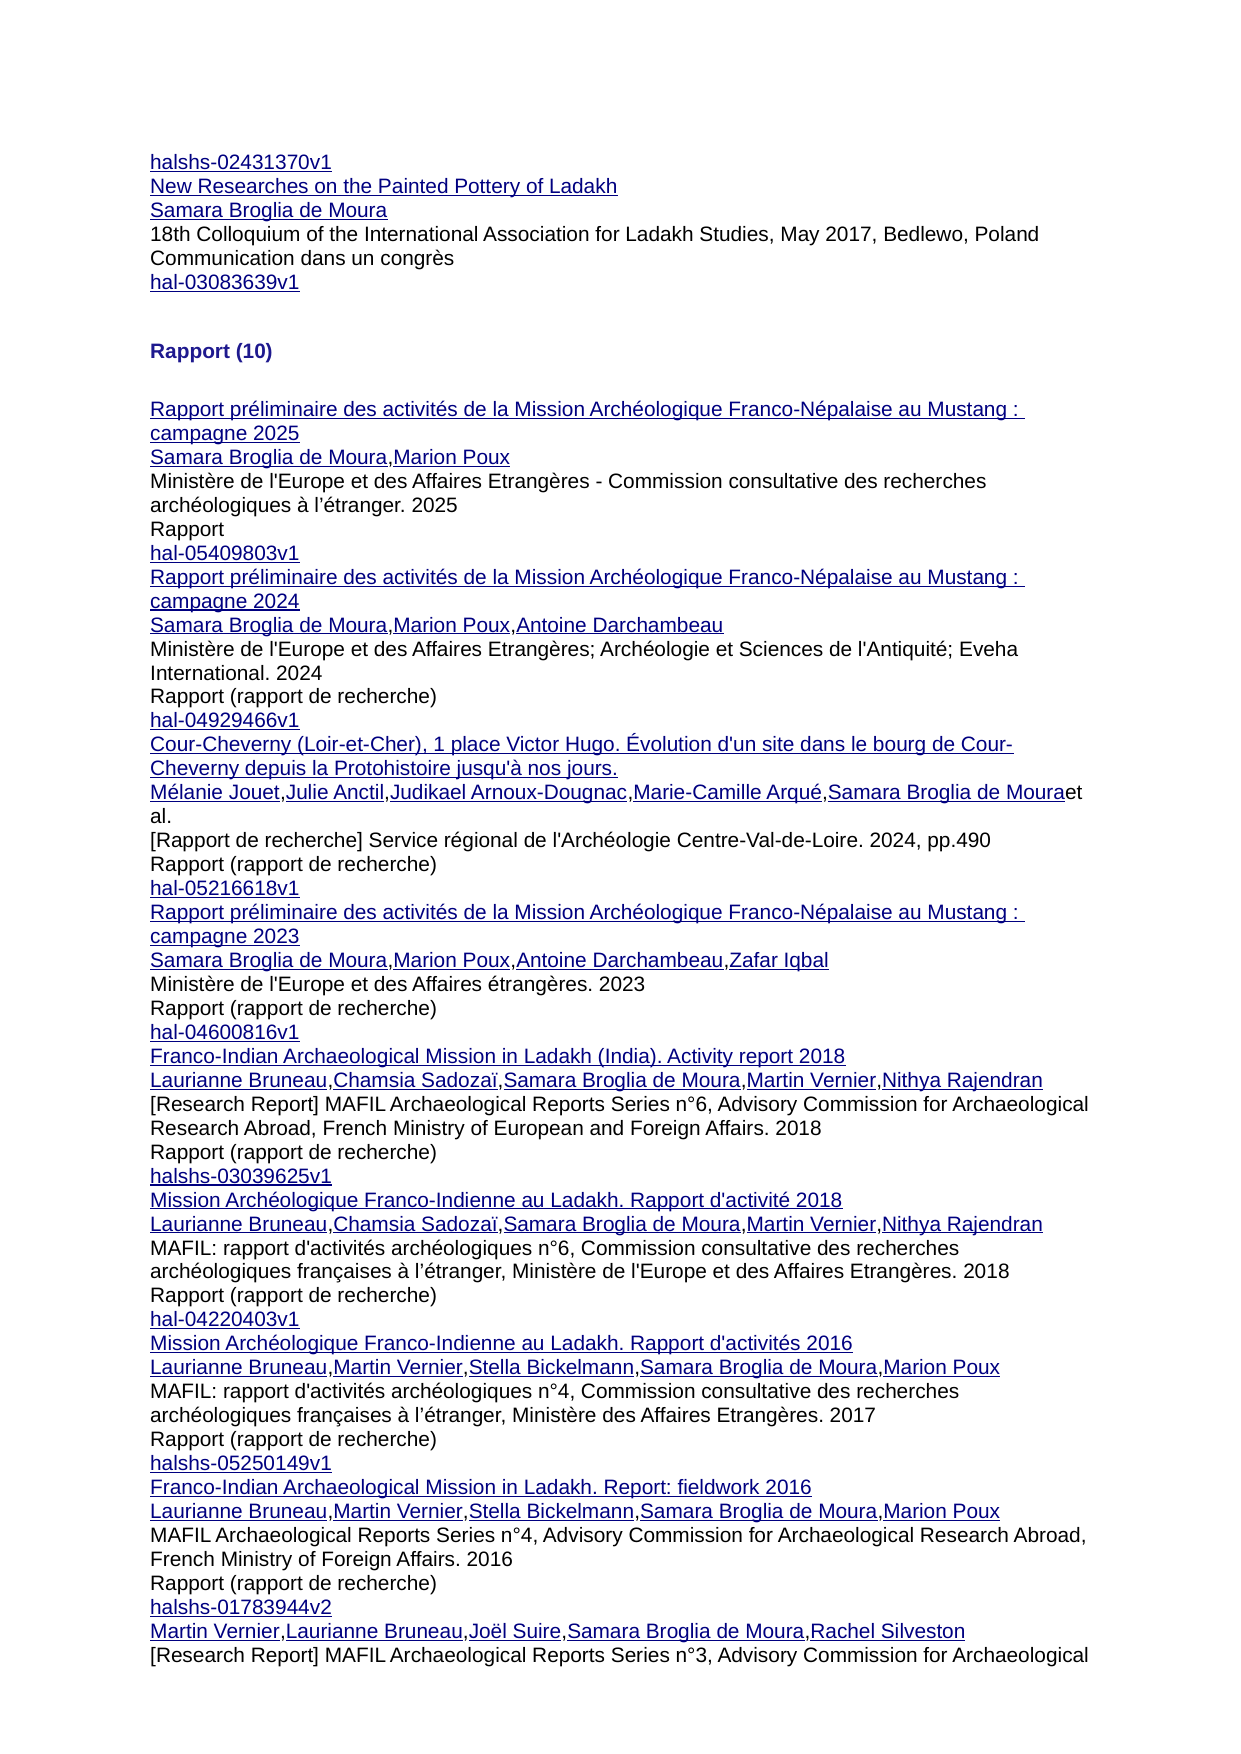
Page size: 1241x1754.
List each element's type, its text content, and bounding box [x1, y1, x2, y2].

table_cell New Researches on the Painted Pottery of Ladakh Samara Broglia de Moura 18th Colloquium of the International Association for Ladakh Studies, May 2017, Bedlewo, Poland Communication dans un congrès hal-03083639v1 [150, 174, 1090, 294]
table_cell halshs-02431370v1 [150, 150, 1090, 174]
table_cell Rapport préliminaire des activités de la Mission Archéologique Franco-Népalaise au Mustang : campagne 2023 Samara Broglia de Moura,Marion Poux,Antoine Darchambeau,Zafar Iqbal Ministère de l'Europe et des Affaires étrangères. 2023 Rapport (rapport de recherche) hal-04600816v1 [150, 900, 1090, 1044]
table_cell Mission Archéologique Franco-Indienne au Ladakh. Rapport d'activité 2018 Laurianne Bruneau,Chamsia Sadozaï,Samara Broglia de Moura,Martin Vernier,Nithya Rajendran MAFIL: rapport d'activités archéologiques n°6, Commission consultative des recherches archéologiques françaises à l’étranger, Ministère de l'Europe et des Affaires Etrangères. 2018 Rapport (rapport de recherche) hal-04220403v1 [150, 1188, 1090, 1331]
table_cell Mission Archéologique Franco-Indienne au Ladakh. Rapport d'activités 2016 Laurianne Bruneau,Martin Vernier,Stella Bickelmann,Samara Broglia de Moura,Marion Poux MAFIL: rapport d'activités archéologiques n°4, Commission consultative des recherches archéologiques françaises à l’étranger, Ministère des Affaires Etrangères. 2017 Rapport (rapport de recherche) halshs-05250149v1 [150, 1331, 1090, 1475]
table_cell Franco-Indian Archaeological Mission in Ladakh. Report: fieldwork 2015 Martin Vernier,Laurianne Bruneau,Joël Suire,Samara Broglia de Moura,Rachel Silveston [Research Report] MAFIL Archaeological Reports Series n°3, Advisory Commission for Archaeological Research Abroad, French Ministry of Foreign Affairs. 2015 Rapport (rapport de recherche) hal-03669086v1 [150, 1619, 1090, 1667]
table_header Rapport préliminaire des activités de la Mission Archéologique Franco-Népalaise au Mustang : campagne 2025 Samara Broglia de Moura,Marion Poux Ministère de l'Europe et des Affaires Etrangères - Commission consultative des recherches archéologiques à l’étranger. 2025 Rapport hal-05409803v1 [150, 397, 1090, 564]
table_cell Cour-Cheverny (Loir-et-Cher), 1 place Victor Hugo. Évolution d'un site dans le bourg de Cour-Cheverny depuis la Protohistoire jusqu'à nos jours. Mélanie Jouet,Julie Anctil,Judikael Arnoux-Dougnac,Marie-Camille Arqué,Samara Broglia de Mouraet al. [Rapport de recherche] Service régional de l'Archéologie Centre-Val-de-Loire. 2024, pp.490 Rapport (rapport de recherche) hal-05216618v1 [150, 732, 1090, 900]
table_cell Rapport préliminaire des activités de la Mission Archéologique Franco-Népalaise au Mustang : campagne 2024 Samara Broglia de Moura,Marion Poux,Antoine Darchambeau Ministère de l'Europe et des Affaires Etrangères; Archéologie et Sciences de l'Antiquité; Eveha International. 2024 Rapport (rapport de recherche) hal-04929466v1 [150, 565, 1090, 732]
table_cell Franco-Indian Archaeological Mission in Ladakh (India). Activity report 2018 Laurianne Bruneau,Chamsia Sadozaï,Samara Broglia de Moura,Martin Vernier,Nithya Rajendran [Research Report] MAFIL Archaeological Reports Series n°6, Advisory Commission for Archaeological Research Abroad, French Ministry of European and Foreign Affairs. 2018 Rapport (rapport de recherche) halshs-03039625v1 [150, 1044, 1090, 1187]
table_cell Franco-Indian Archaeological Mission in Ladakh. Report: fieldwork 2016 Laurianne Bruneau,Martin Vernier,Stella Bickelmann,Samara Broglia de Moura,Marion Poux MAFIL Archaeological Reports Series n°4, Advisory Commission for Archaeological Research Abroad, French Ministry of Foreign Affairs. 2016 Rapport (rapport de recherche) halshs-01783944v2 [150, 1475, 1090, 1619]
subtitle Rapport (10) [150, 338, 1090, 362]
